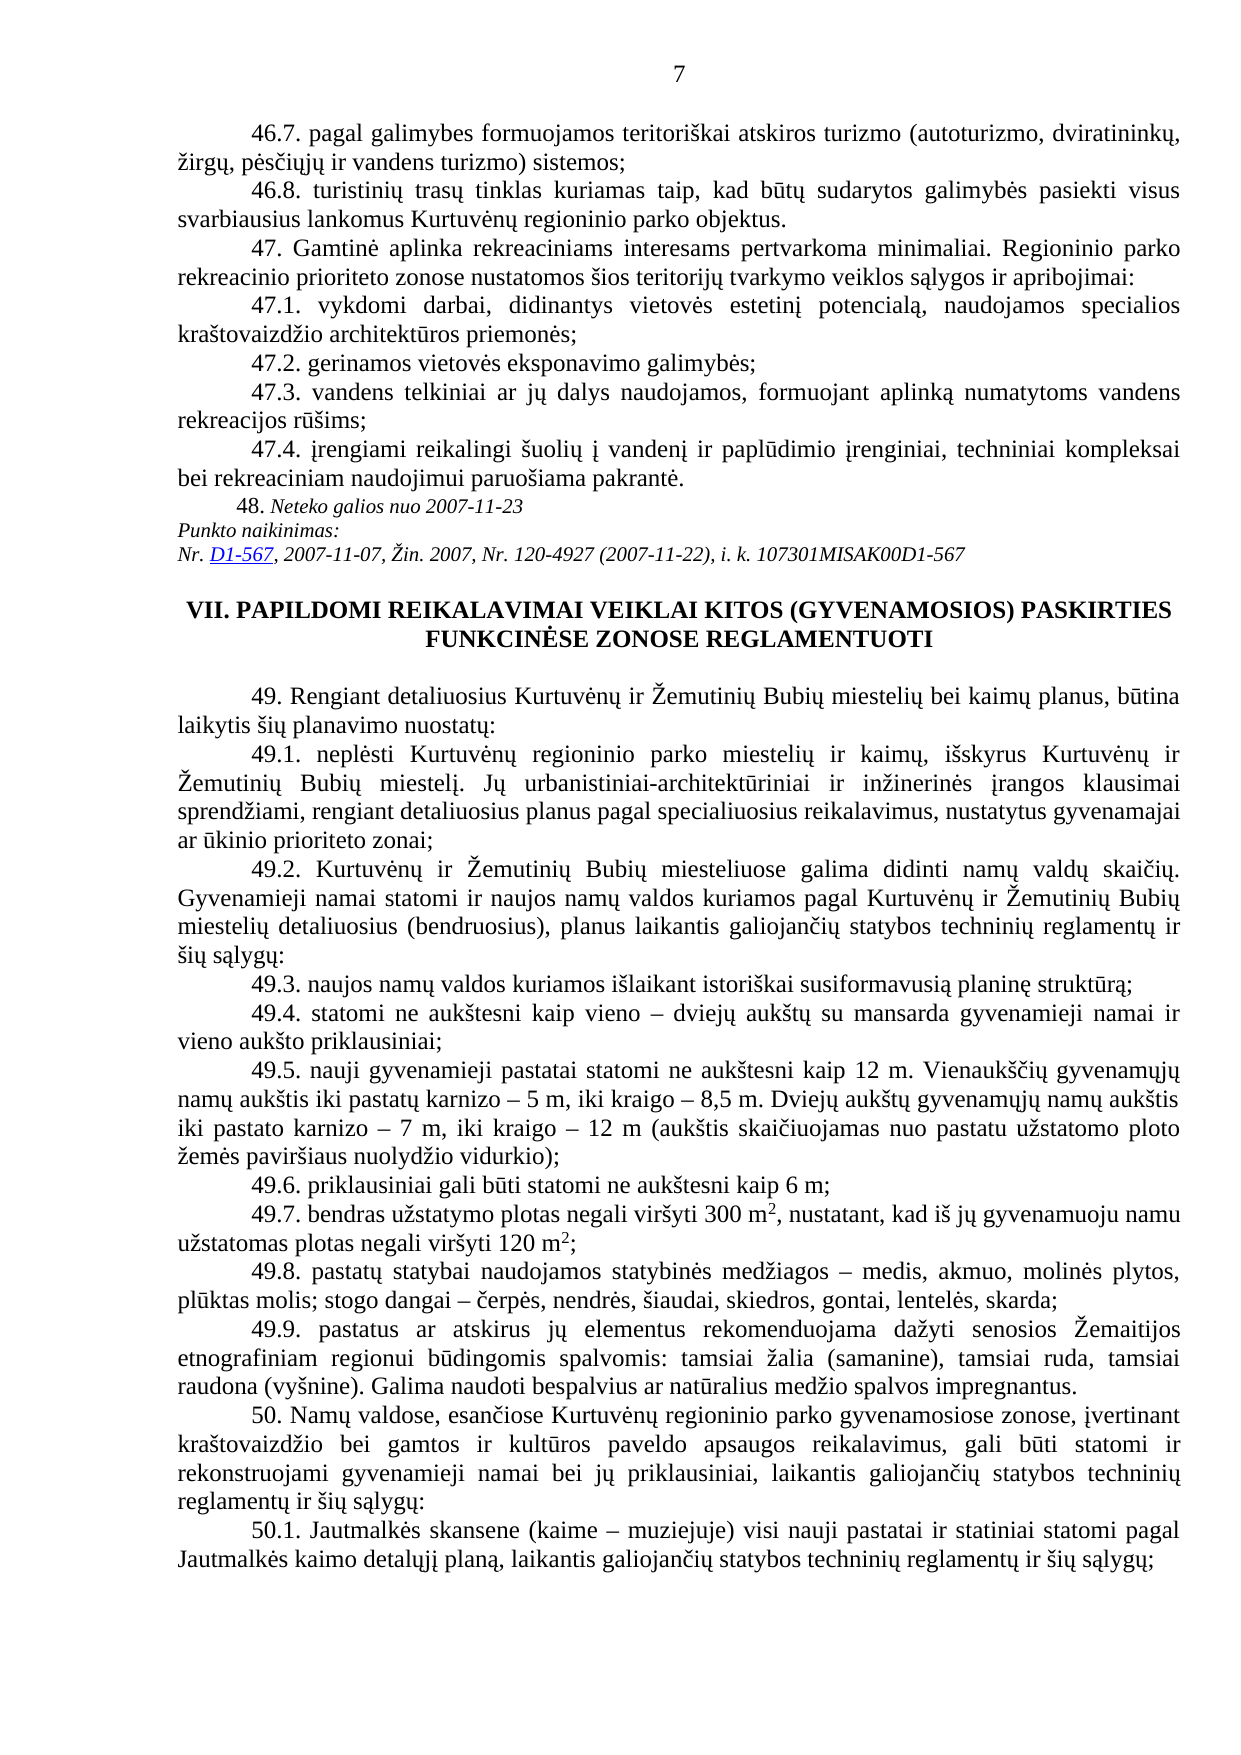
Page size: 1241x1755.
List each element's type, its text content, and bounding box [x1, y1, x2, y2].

text 49.1. neplėsti Kurtuvėnų regioninio parko miestelių ir kaimų, išskyrus Kurtuvėnų ir Žemutinių Bubių miestelį. Jų urbanistiniai-architektūriniai ir inžinerinės įrangos klausimai sprendžiami, rengiant detaliuosius planus pagal specialiuosius reikalavimus, nustatytus gyvenamajai ar ūkinio prioriteto zonai; [177, 739, 1181, 854]
text 46.7. pagal galimybes formuojamos teritoriškai atskiros turizmo (autoturizmo, dviratininkų, žirgų, pėsčiųjų ir vandens turizmo) sistemos; [177, 118, 1181, 176]
text 49.4. statomi ne aukštesni kaip vieno – dviejų aukštų su mansarda gyvenamieji namai ir vieno aukšto priklausiniai; [177, 998, 1181, 1055]
text 47.1. vykdomi darbai, didinantys vietovės estetinį potencialą, naudojamos specialios kraštovaizdžio architektūros priemonės; [177, 291, 1181, 348]
text 49.2. Kurtuvėnų ir Žemutinių Bubių miesteliuose galima didinti namų valdų skaičių. Gyvenamieji namai statomi ir naujos namų valdos kuriamos pagal Kurtuvėnų ir Žemutinių Bubių miestelių detaliuosius (bendruosius), planus laikantis galiojančių statybos techninių reglamentų ir šių sąlygų: [177, 854, 1181, 969]
text 50. Namų valdose, esančiose Kurtuvėnų regioninio parko gyvenamosiose zonose, įvertinant kraštovaizdžio bei gamtos ir kultūros paveldo apsaugos reikalavimus, gali būti statomi ir rekonstruojami gyvenamieji namai bei jų priklausiniai, laikantis galiojančių statybos techninių reglamentų ir šių sąlygų: [177, 1400, 1181, 1515]
text 50.1. Jautmalkės skansene (kaime – muziejuje) visi nauji pastatai ir statiniai statomi pagal Jautmalkės kaimo detalųjį planą, laikantis galiojančių statybos techninių reglamentų ir šių sąlygų; [177, 1515, 1181, 1573]
text 49.3. naujos namų valdos kuriamos išlaikant istoriškai susiformavusią planinę struktūrą; [177, 969, 1181, 998]
text VII. PAPILDOMI REIKALAVIMAI VEIKLAI Kitos (gyvenamosios) paskirties funkcinėsE zonosE REGLAMENTUOTI [177, 595, 1181, 653]
text 48. Neteko galios nuo 2007-11-23 [177, 492, 1181, 518]
text 47.2. gerinamos vietovės eksponavimo galimybės; [177, 348, 1181, 377]
text 49.7. bendras užstatymo plotas negali viršyti 300 m2, nustatant, kad iš jų gyvenamuoju namu užstatomas plotas negali viršyti 120 m2; [177, 1199, 1181, 1256]
text 47.3. vandens telkiniai ar jų dalys naudojamos, formuojant aplinką numatytoms vandens rekreacijos rūšims; [177, 377, 1181, 434]
text 49.9. pastatus ar atskirus jų elementus rekomenduojama dažyti senosios Žemaitijos etnografiniam regionui būdingomis spalvomis: tamsiai žalia (samanine), tamsiai ruda, tamsiai raudona (vyšnine). Galima naudoti bespalvius ar natūralius medžio spalvos impregnantus. [177, 1314, 1181, 1400]
text Punkto naikinimas: [177, 518, 1181, 542]
text 47. Gamtinė aplinka rekreaciniams interesams pertvarkoma minimaliai. Regioninio parko rekreacinio prioriteto zonose nustatomos šios teritorijų tvarkymo veiklos sąlygos ir apribojimai: [177, 233, 1181, 291]
text Nr. D1-567, 2007-11-07, Žin. 2007, Nr. 120-4927 (2007-11-22), i. k. 107301MISAK00D1-567 [177, 542, 1181, 566]
text 49. Rengiant detaliuosius Kurtuvėnų ir Žemutinių Bubių miestelių bei kaimų planus, būtina laikytis šių planavimo nuostatų: [177, 681, 1181, 739]
text 46.8. turistinių trasų tinklas kuriamas taip, kad būtų sudarytos galimybės pasiekti visus svarbiausius lankomus Kurtuvėnų regioninio parko objektus. [177, 176, 1181, 233]
text 49.6. priklausiniai gali būti statomi ne aukštesni kaip 6 m; [177, 1170, 1181, 1199]
text 49.8. pastatų statybai naudojamos statybinės medžiagos – medis, akmuo, molinės plytos, plūktas molis; stogo dangai – čerpės, nendrės, šiaudai, skiedros, gontai, lentelės, skarda; [177, 1256, 1181, 1314]
text 47.4. įrengiami reikalingi šuolių į vandenį ir paplūdimio įrenginiai, techniniai kompleksai bei rekreaciniam naudojimui paruošiama pakrantė. [177, 434, 1181, 492]
text 49.5. nauji gyvenamieji pastatai statomi ne aukštesni kaip 12 m. Vienaukščių gyvenamųjų namų aukštis iki pastatų karnizo – 5 m, iki kraigo – 8,5 m. Dviejų aukštų gyvenamųjų namų aukštis iki pastato karnizo – 7 m, iki kraigo – 12 m (aukštis skaičiuojamas nuo pastatu užstatomo ploto žemės paviršiaus nuolydžio vidurkio); [177, 1055, 1181, 1170]
